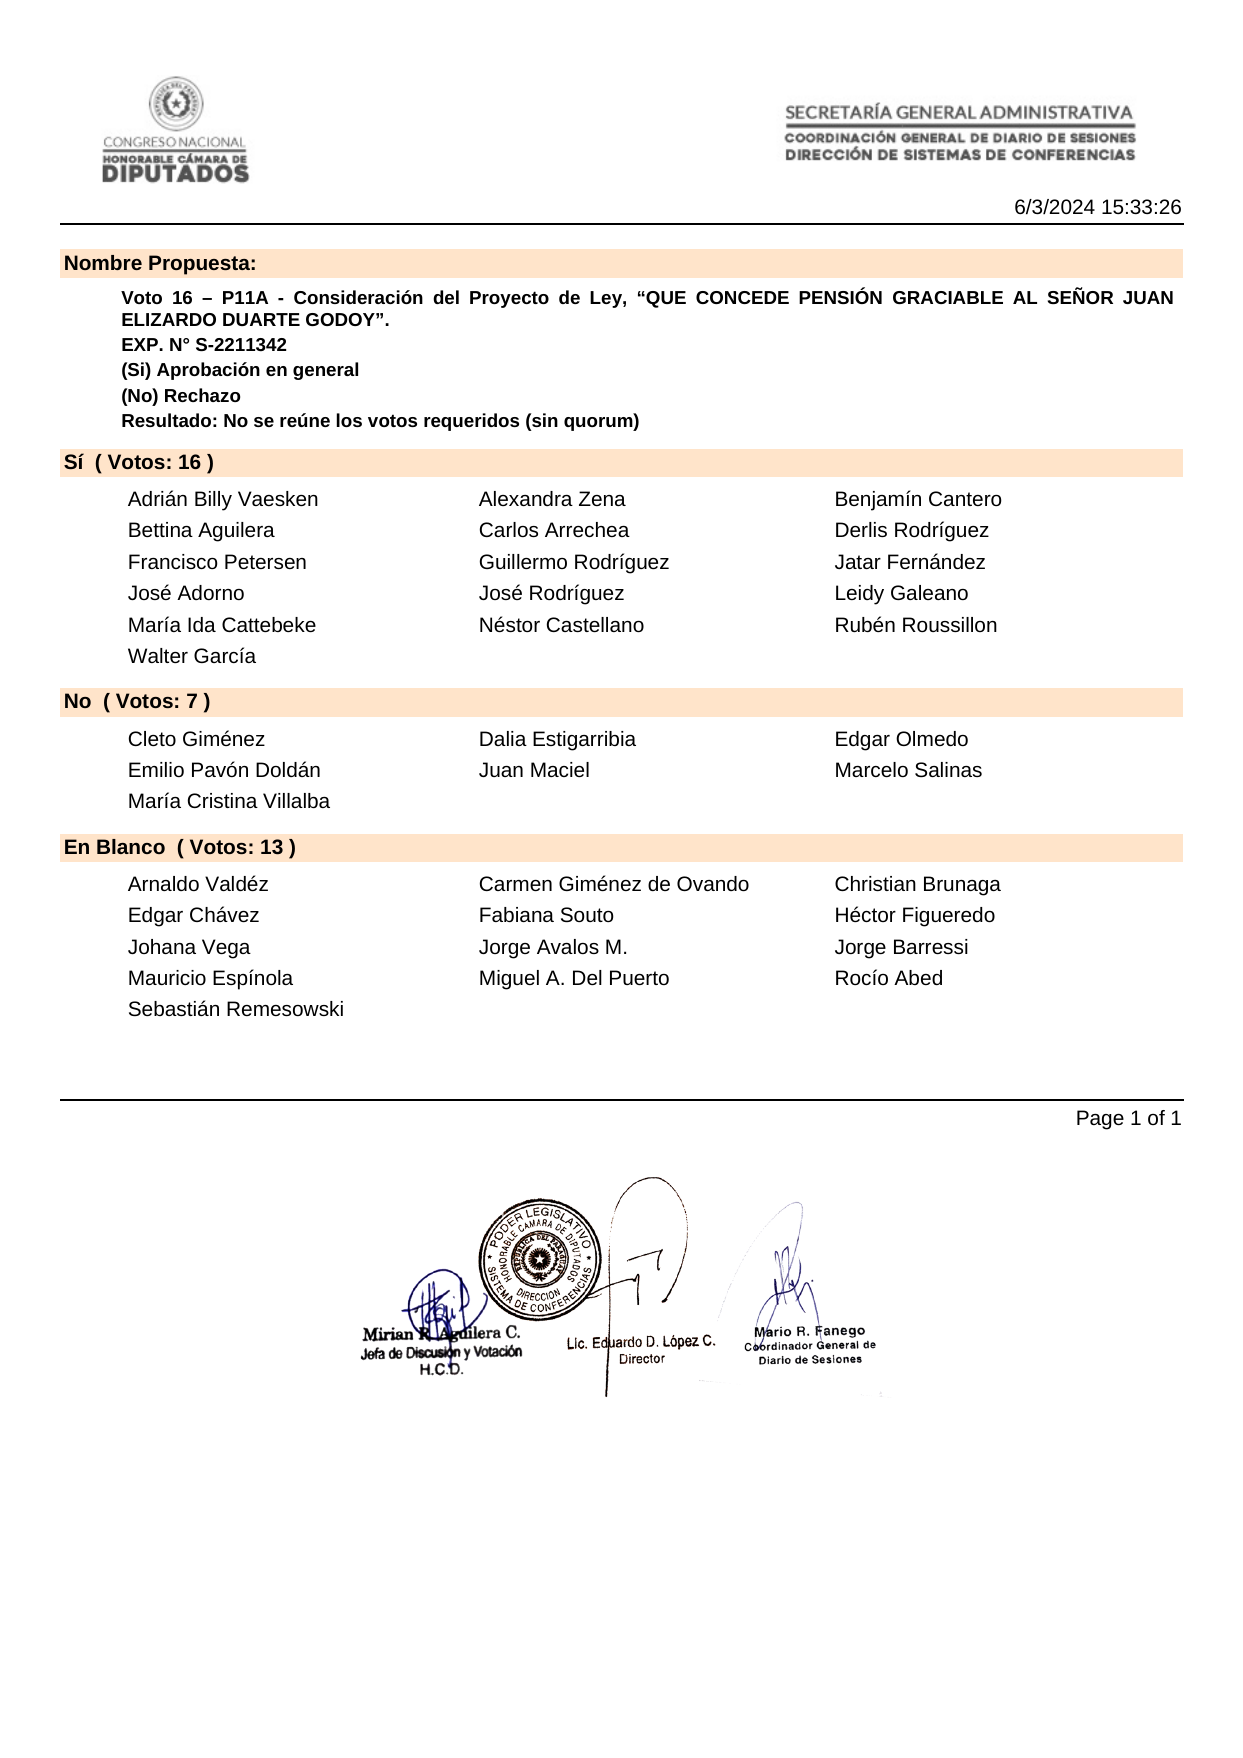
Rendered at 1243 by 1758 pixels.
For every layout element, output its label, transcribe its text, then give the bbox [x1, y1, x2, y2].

table_cell [1184, 688, 1189, 717]
table_cell [125, 1070, 462, 1099]
table_cell [1184, 717, 1189, 725]
table_cell Alexandra Zena [476, 486, 815, 514]
table_cell Nombre Propuesta: [60, 249, 1183, 278]
table_cell [1184, 671, 1189, 688]
table_cell Néstor Castellano [476, 611, 815, 640]
table_cell [125, 817, 462, 834]
table_cell [1184, 996, 1189, 1025]
table_cell [1184, 549, 1189, 577]
table_cell [1184, 477, 1189, 486]
table_cell Page 1 of 1 [827, 1105, 1183, 1139]
table_cell [125, 1025, 462, 1042]
table_cell No ( Votos: 7 ) [60, 688, 1183, 717]
table_cell [1184, 517, 1189, 546]
table_cell [831, 993, 1168, 1099]
table_header 6/3/2024 15:33:26 [649, 189, 1183, 223]
table_cell [476, 993, 815, 1099]
table_cell Jorge Avalos M. [476, 934, 815, 962]
table_cell Edgar Olmedo [831, 725, 1168, 754]
table_cell [60, 1101, 1183, 1105]
table_cell José Adorno [125, 580, 462, 608]
table_cell [1184, 1042, 1189, 1070]
table_cell Adrián Billy Vaesken [125, 486, 462, 514]
table_header [60, 189, 649, 223]
table_cell Bettina Aguilera [125, 517, 462, 546]
table_header [1184, 189, 1189, 223]
table_cell Arnaldo Valdéz [125, 871, 462, 899]
table_cell Jatar Fernández [831, 549, 1168, 577]
table_cell [831, 785, 1168, 834]
table_cell Johana Vega [125, 934, 462, 962]
table_cell [1184, 725, 1189, 754]
table_cell Marcelo Salinas [831, 757, 1168, 785]
table_cell Sebastián Remesowski [125, 996, 462, 1025]
table_cell Héctor Figueredo [831, 902, 1168, 931]
table_cell Mauricio Espínola [125, 965, 462, 993]
table_cell [1184, 1105, 1189, 1139]
table_cell Derlis Rodríguez [831, 517, 1168, 546]
table_cell Dalia Estigarribia [476, 725, 815, 754]
table_cell [60, 871, 124, 1099]
table_cell Rubén Roussillon [831, 611, 1168, 640]
table_cell Jorge Barressi [831, 934, 1168, 962]
table_cell [125, 671, 462, 688]
table_cell [462, 871, 476, 1099]
table_cell [60, 1105, 827, 1139]
table_cell [1184, 965, 1189, 993]
table_cell Edgar Chávez [125, 902, 462, 931]
table_cell [1184, 757, 1189, 785]
table_cell [831, 640, 1168, 688]
table_cell Fabiana Souto [476, 902, 815, 931]
table_cell [462, 486, 476, 688]
table_cell [1184, 788, 1189, 817]
table_cell [1184, 249, 1189, 278]
table_cell [1184, 1070, 1189, 1099]
table_cell [476, 640, 815, 688]
table_cell Emilio Pavón Doldán [125, 757, 462, 785]
table_cell María Ida Cattebeke [125, 611, 462, 640]
table_cell [60, 284, 118, 449]
table_cell [1184, 817, 1189, 834]
table_cell [125, 1042, 462, 1070]
table_cell [1184, 902, 1189, 931]
table_cell [1184, 834, 1189, 862]
table_cell Leidy Galeano [831, 580, 1168, 608]
table_cell [1184, 228, 1189, 249]
table_cell Voto 16 – P11A - Consideración del Proyecto de Ley, “QUE CONCEDE PENSIÓN GRACIABLE AL SEÑOR JUAN ELIZARDO DUARTE GODOY”. EXP. N° S-2211342 (Si) Aprobación en general (No) Rechazo Resultado: No se reúne los votos requeridos (sin quorum) [118, 284, 1178, 432]
table_cell Guillermo Rodríguez [476, 549, 815, 577]
table_cell [1168, 725, 1183, 834]
table_cell [1184, 934, 1189, 962]
table_cell En Blanco ( Votos: 13 ) [60, 834, 1183, 862]
table_cell [60, 725, 124, 834]
table_cell [1184, 611, 1189, 640]
table_cell Christian Brunaga [831, 871, 1168, 899]
table_cell Miguel A. Del Puerto [476, 965, 815, 993]
table_cell [1178, 284, 1189, 449]
table_cell [60, 228, 1183, 249]
table_cell Benjamín Cantero [831, 486, 1168, 514]
table_cell [60, 717, 1183, 725]
table_cell [1184, 486, 1189, 514]
table_cell [815, 871, 831, 1099]
table_cell [1184, 580, 1189, 608]
table_cell [60, 278, 1183, 283]
table_cell Carmen Giménez de Ovando [476, 871, 815, 899]
table_cell Sí ( Votos: 16 ) [60, 449, 1183, 477]
table_cell [1184, 1025, 1189, 1042]
table_cell Carlos Arrechea [476, 517, 815, 546]
table_cell [1168, 486, 1183, 688]
table_cell Walter García [125, 643, 462, 671]
table_cell [815, 725, 831, 834]
table_cell [815, 486, 831, 688]
table_cell [1184, 643, 1189, 671]
table_cell [60, 486, 124, 688]
table_cell Juan Maciel [476, 757, 815, 785]
table_cell [118, 432, 1178, 449]
table_cell [1184, 449, 1189, 477]
table_cell [1184, 862, 1189, 871]
table_cell [60, 862, 1183, 871]
table_cell Cleto Giménez [125, 725, 462, 754]
table_cell José Rodríguez [476, 580, 815, 608]
table_cell Francisco Petersen [125, 549, 462, 577]
table_cell María Cristina Villalba [125, 788, 462, 817]
table_cell Rocío Abed [831, 965, 1168, 993]
table_cell [1168, 871, 1183, 1099]
table_cell [462, 725, 476, 834]
table_cell [476, 785, 815, 834]
table_cell [1184, 871, 1189, 899]
table_cell [60, 477, 1183, 486]
